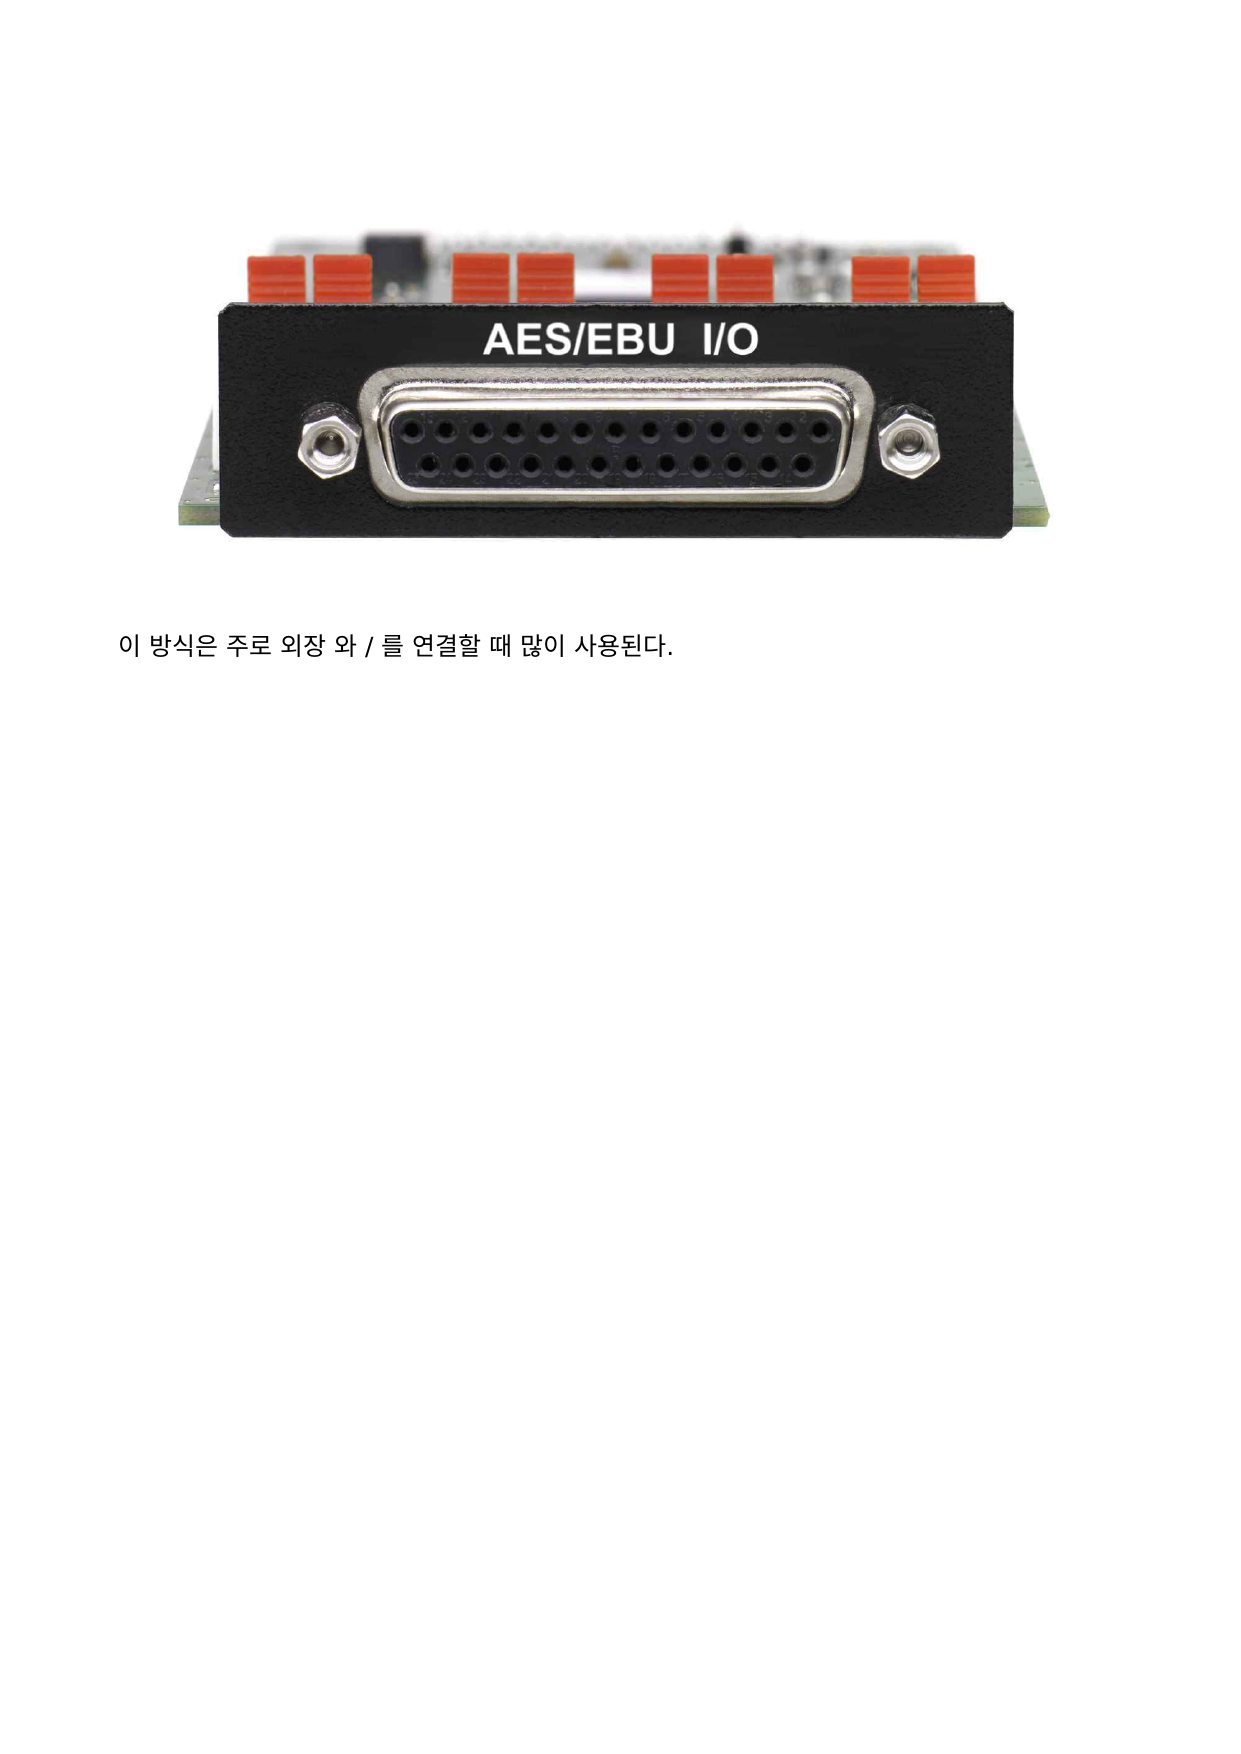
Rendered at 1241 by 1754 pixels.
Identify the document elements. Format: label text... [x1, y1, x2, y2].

picture [118, 118, 1123, 621]
text 이 방식은 주로 외장 와 / 를 연결할 때 많이 사용된다. [118, 633, 1122, 662]
